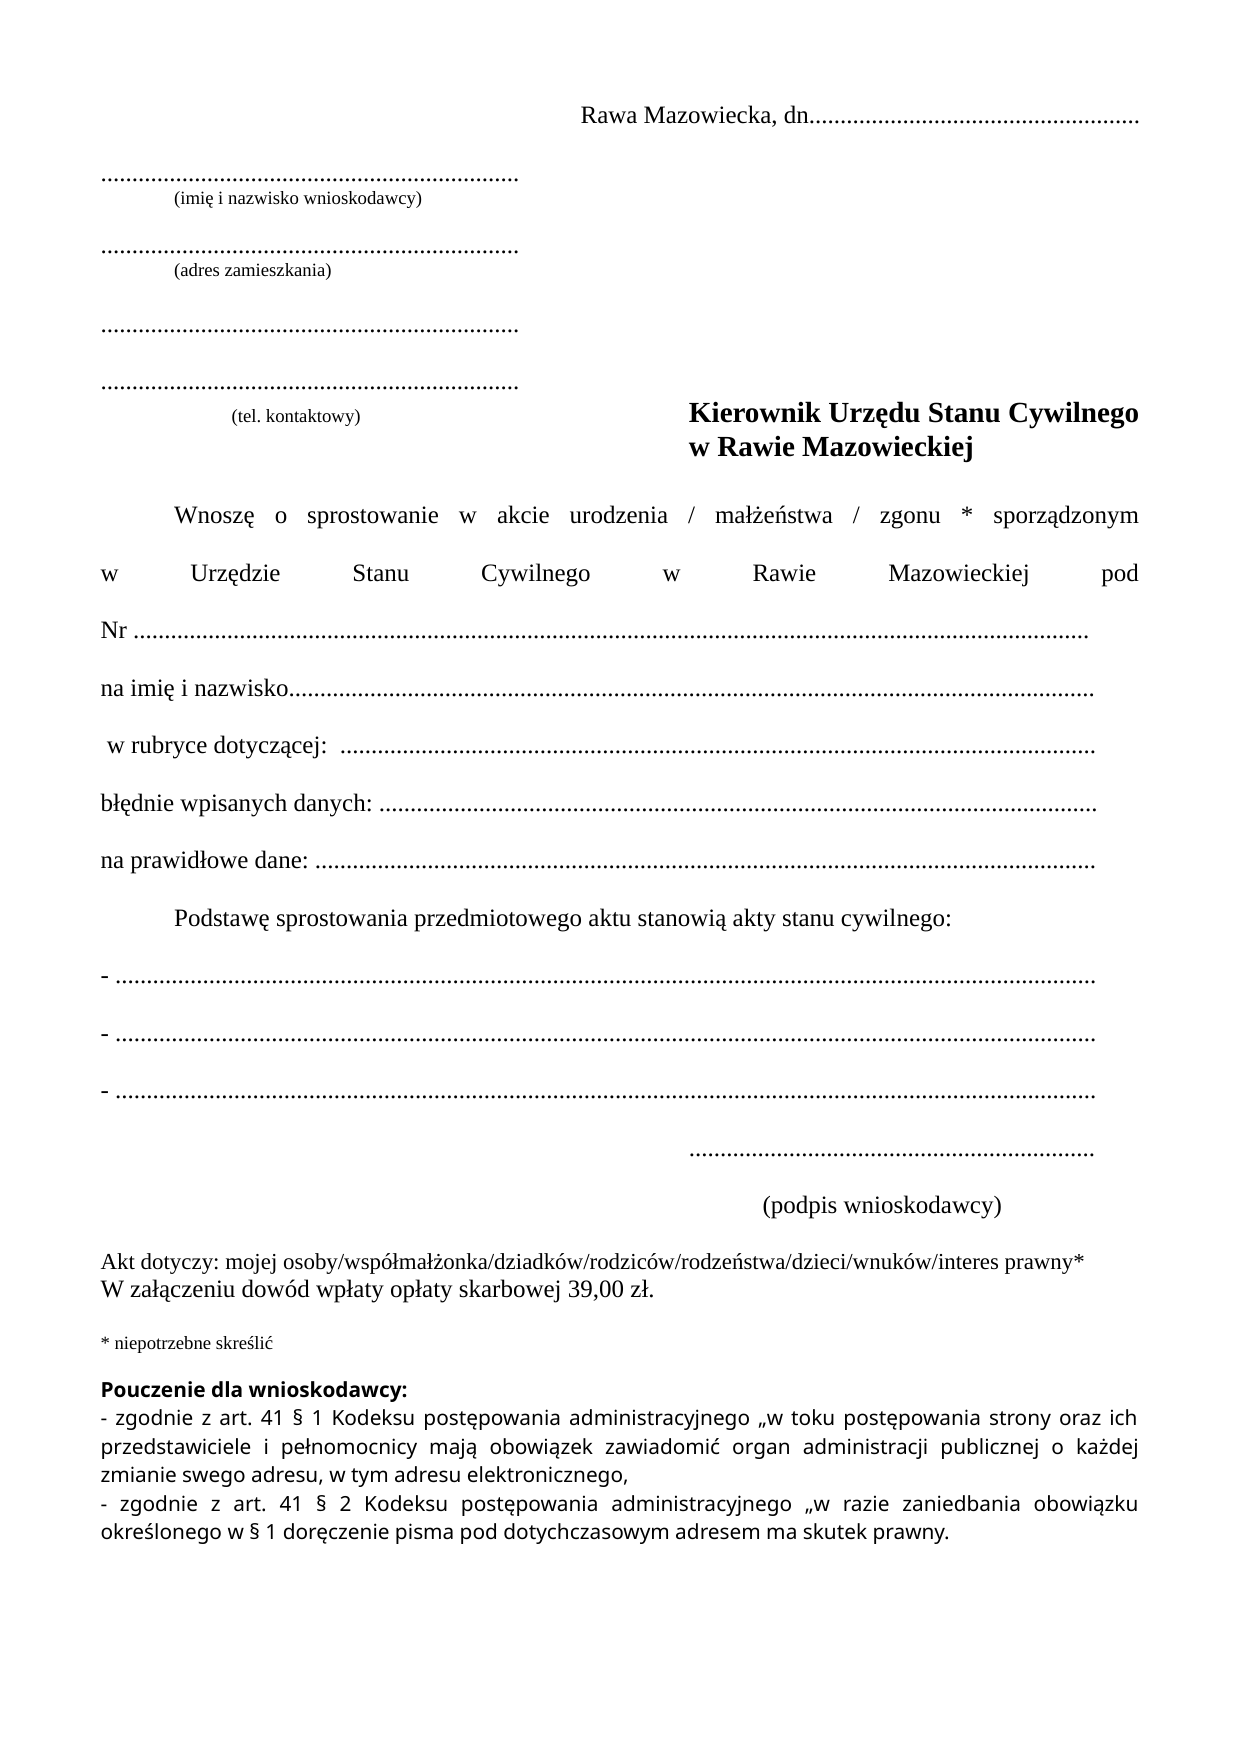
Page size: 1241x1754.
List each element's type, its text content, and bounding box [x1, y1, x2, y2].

text w rubryce dotyczącej: ......................................................................................................................... [100, 731, 1140, 759]
text na imię i nazwisko................................................................................................................................. [100, 673, 1140, 702]
text Rawa Mazowiecka, dn..................................................... [100, 100, 1140, 129]
text * niepotrzebne skreślić [100, 1332, 1140, 1353]
text Podstawę sprostowania przedmiotowego aktu stanowią akty stanu cywilnego: [100, 903, 1140, 932]
text Akt dotyczy: mojej osoby/współmałżonka/dziadków/rodziców/rodzeństwa/dzieci/wnuków/interes prawny* [100, 1248, 1140, 1274]
text (imię i nazwisko wnioskodawcy) [100, 187, 1140, 208]
text ................................................................... [100, 366, 1140, 395]
text ................................................................... [100, 309, 1140, 338]
text w Rawie Mazowieckiej [100, 429, 1140, 462]
text - zgodnie z art. 41 § 1 Kodeksu postępowania administracyjnego „w toku postępowania strony oraz ich przedstawiciele i pełnomocnicy mają obowiązek zawiadomić organ administracji publicznej o każdej zmianie swego adresu, w tym adresu elektronicznego, [100, 1403, 1140, 1489]
text - zgodnie z art. 41 § 2 Kodeksu postępowania administracyjnego „w razie zaniedbania obowiązku określonego w § 1 doręczenie pisma pod dotychczasowym adresem ma skutek prawny. [100, 1489, 1140, 1546]
text (tel. kontaktowy) Kierownik Urzędu Stanu Cywilnego [100, 395, 1140, 429]
text - ............................................................................................................................................................. [100, 961, 1140, 989]
text na prawidłowe dane: ............................................................................................................................. [100, 846, 1140, 874]
text błędnie wpisanych danych: ................................................................................................................... [100, 788, 1140, 817]
text Wnoszę o sprostowanie w akcie urodzenia / małżeństwa / zgonu * sporządzonym w Urzędzie Stanu Cywilnego w Rawie Mazowieckiej pod Nr ......................................................................................................................................................... [100, 496, 1140, 644]
text - ............................................................................................................................................................. [100, 1018, 1140, 1047]
text ................................................................... [100, 230, 1140, 258]
text (adres zamieszkania) [100, 258, 1140, 280]
text ................................................................... [100, 158, 1140, 187]
text W załączeniu dowód wpłaty opłaty skarbowej 39,00 zł. [100, 1274, 1140, 1303]
text Pouczenie dla wnioskodawcy: [100, 1375, 1140, 1403]
text ................................................................. [100, 1133, 1140, 1162]
text (podpis wnioskodawcy) [100, 1191, 1140, 1219]
text - ............................................................................................................................................................. [100, 1076, 1140, 1104]
